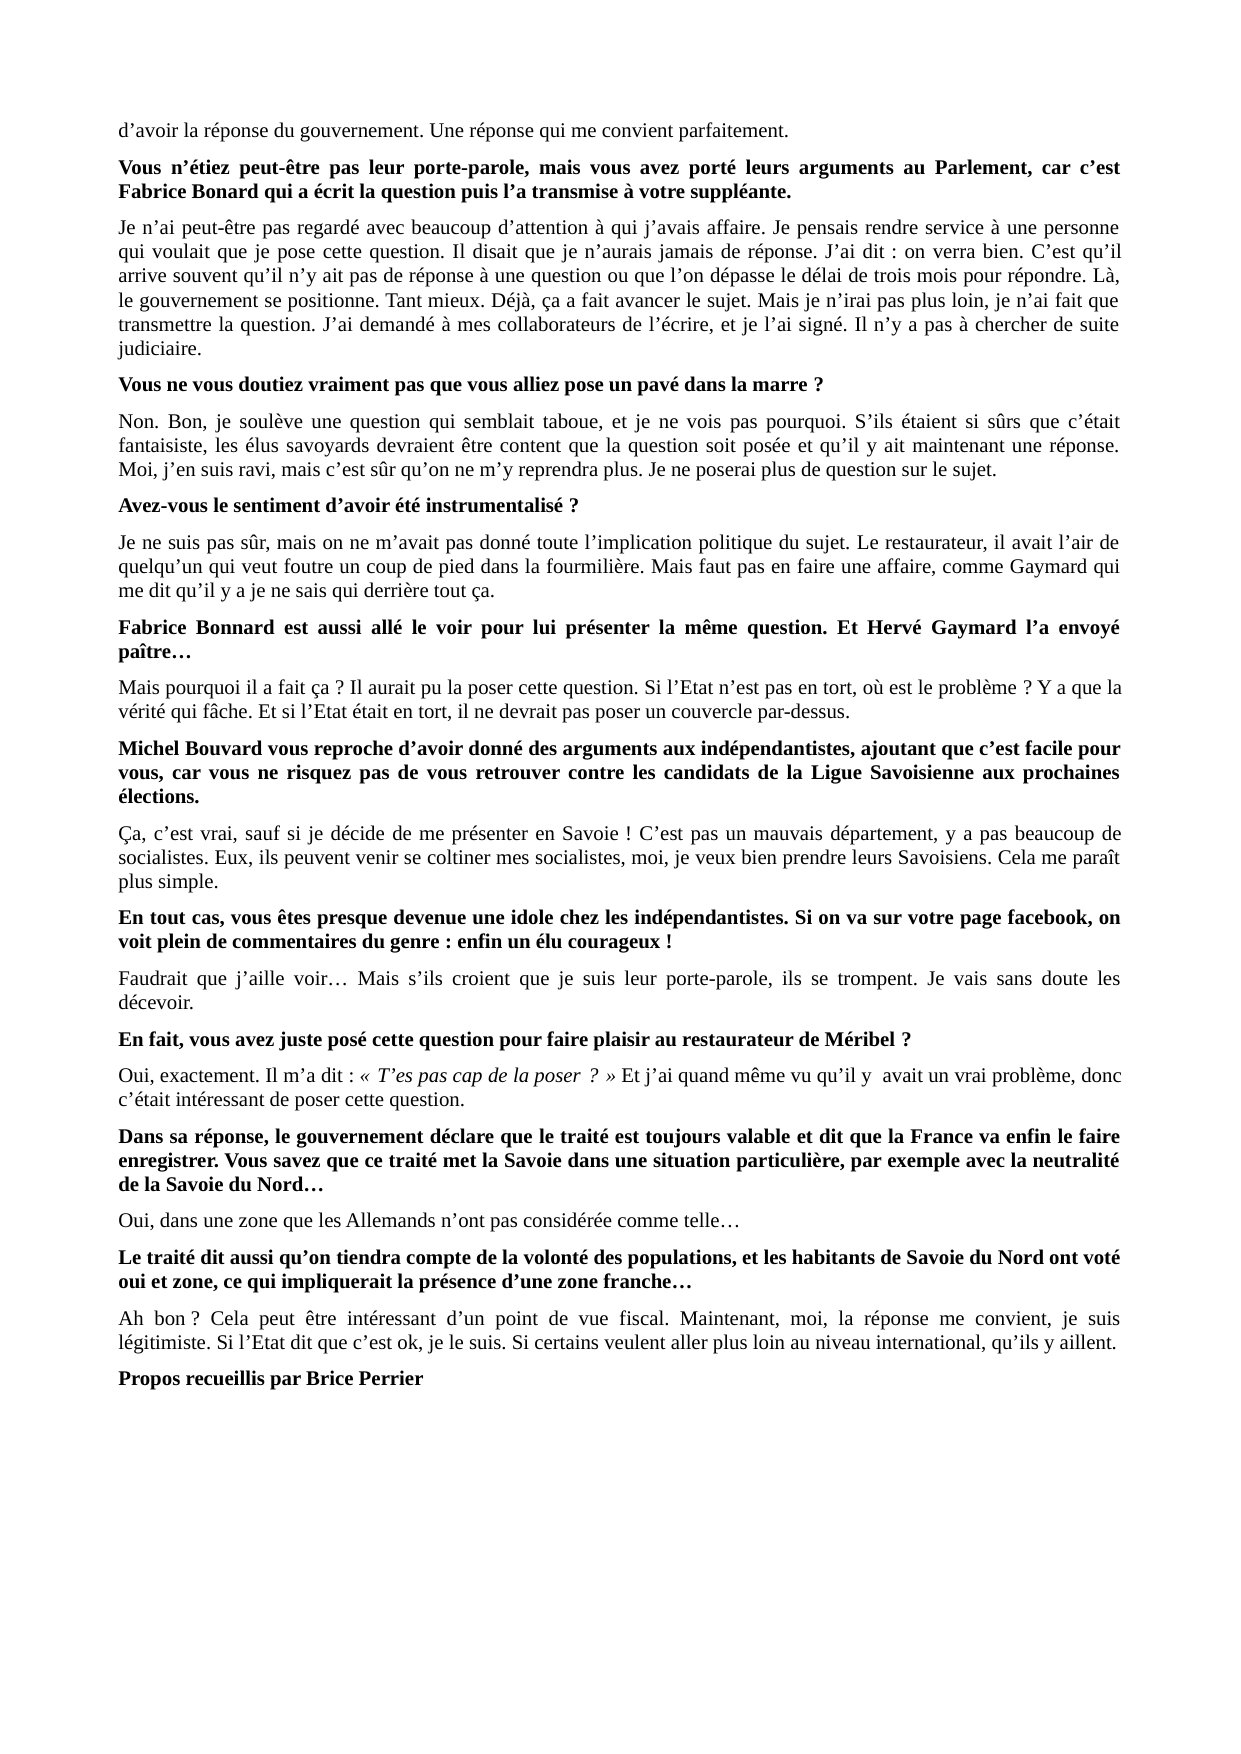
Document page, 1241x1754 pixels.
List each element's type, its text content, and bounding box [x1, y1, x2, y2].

text Je ne suis pas sûr, mais on ne m’avait pas donné toute l’implication politique du sujet. Le restaurateur, il avait l’air de quelqu’un qui veut foutre un coup de pied dans la fourmilière. Mais faut pas en faire une affaire, comme Gaymard qui me dit qu’il y a je ne sais qui derrière tout ça. [118, 530, 1122, 602]
text En fait, vous avez juste posé cette question pour faire plaisir au restaurateur de Méribel ? [118, 1027, 1122, 1051]
text Non. Bon, je soulève une question qui semblait taboue, et je ne vois pas pourquoi. S’ils étaient si sûrs que c’était fantaisiste, les élus savoyards devraient être content que la question soit posée et qu’il y ait maintenant une réponse. Moi, j’en suis ravi, mais c’est sûr qu’on ne m’y reprendra plus. Je ne poserai plus de question sur le sujet. [118, 409, 1122, 481]
text Michel Bouvard vous reproche d’avoir donné des arguments aux indépendantistes, ajoutant que c’est facile pour vous, car vous ne risquez pas de vous retrouver contre les candidats de la Ligue Savoisienne aux prochaines élections. [118, 736, 1122, 808]
text Ah bon ? Cela peut être intéressant d’un point de vue fiscal. Maintenant, moi, la réponse me convient, je suis légitimiste. Si l’Etat dit que c’est ok, je le suis. Si certains veulent aller plus loin au niveau international, qu’ils y aillent. [118, 1306, 1122, 1354]
text d’avoir la réponse du gouvernement. Une réponse qui me convient parfaitement. [118, 118, 1122, 142]
text Fabrice Bonnard est aussi allé le voir pour lui présenter la même question. Et Hervé Gaymard l’a envoyé paître… [118, 615, 1122, 663]
text Ça, c’est vrai, sauf si je décide de me présenter en Savoie ! C’est pas un mauvais département, y a pas beaucoup de socialistes. Eux, ils peuvent venir se coltiner mes socialistes, moi, je veux bien prendre leurs Savoisiens. Cela me paraît plus simple. [118, 821, 1122, 893]
text En tout cas, vous êtes presque devenue une idole chez les indépendantistes. Si on va sur votre page facebook, on voit plein de commentaires du genre : enfin un élu courageux ! [118, 905, 1122, 953]
text Avez-vous le sentiment d’avoir été instrumentalisé ? [118, 493, 1122, 517]
text Propos recueillis par Brice Perrier [118, 1366, 1122, 1390]
text Oui, dans une zone que les Allemands n’ont pas considérée comme telle… [118, 1208, 1122, 1232]
text Mais pourquoi il a fait ça ? Il aurait pu la poser cette question. Si l’Etat n’est pas en tort, où est le problème ? Y a que la vérité qui fâche. Et si l’Etat était en tort, il ne devrait pas poser un couvercle par-dessus. [118, 675, 1122, 723]
text Vous ne vous doutiez vraiment pas que vous alliez pose un pavé dans la marre ? [118, 372, 1122, 396]
text Faudrait que j’aille voir… Mais s’ils croient que je suis leur porte-parole, ils se trompent. Je vais sans doute les décevoir. [118, 966, 1122, 1014]
text Je n’ai peut-être pas regardé avec beaucoup d’attention à qui j’avais affaire. Je pensais rendre service à une personne qui voulait que je pose cette question. Il disait que je n’aurais jamais de réponse. J’ai dit : on verra bien. C’est qu’il arrive souvent qu’il n’y ait pas de réponse à une question ou que l’on dépasse le délai de trois mois pour répondre. Là, le gouvernement se positionne. Tant mieux. Déjà, ça a fait avancer le sujet. Mais je n’irai pas plus loin, je n’ai fait que transmettre la question. J’ai demandé à mes collaborateurs de l’écrire, et je l’ai signé. Il n’y a pas à chercher de suite judiciaire. [118, 215, 1122, 360]
text Vous n’étiez peut-être pas leur porte-parole, mais vous avez porté leurs arguments au Parlement, car c’est Fabrice Bonard qui a écrit la question puis l’a transmise à votre suppléante. [118, 155, 1122, 203]
text Oui, exactement. Il m’a dit : « T’es pas cap de la poser ? » Et j’ai quand même vu qu’il y avait un vrai problème, donc c’était intéressant de poser cette question. [118, 1063, 1122, 1111]
text Le traité dit aussi qu’on tiendra compte de la volonté des populations, et les habitants de Savoie du Nord ont voté oui et zone, ce qui impliquerait la présence d’une zone franche… [118, 1245, 1122, 1293]
text Dans sa réponse, le gouvernement déclare que le traité est toujours valable et dit que la France va enfin le faire enregistrer. Vous savez que ce traité met la Savoie dans une situation particulière, par exemple avec la neutralité de la Savoie du Nord… [118, 1124, 1122, 1196]
